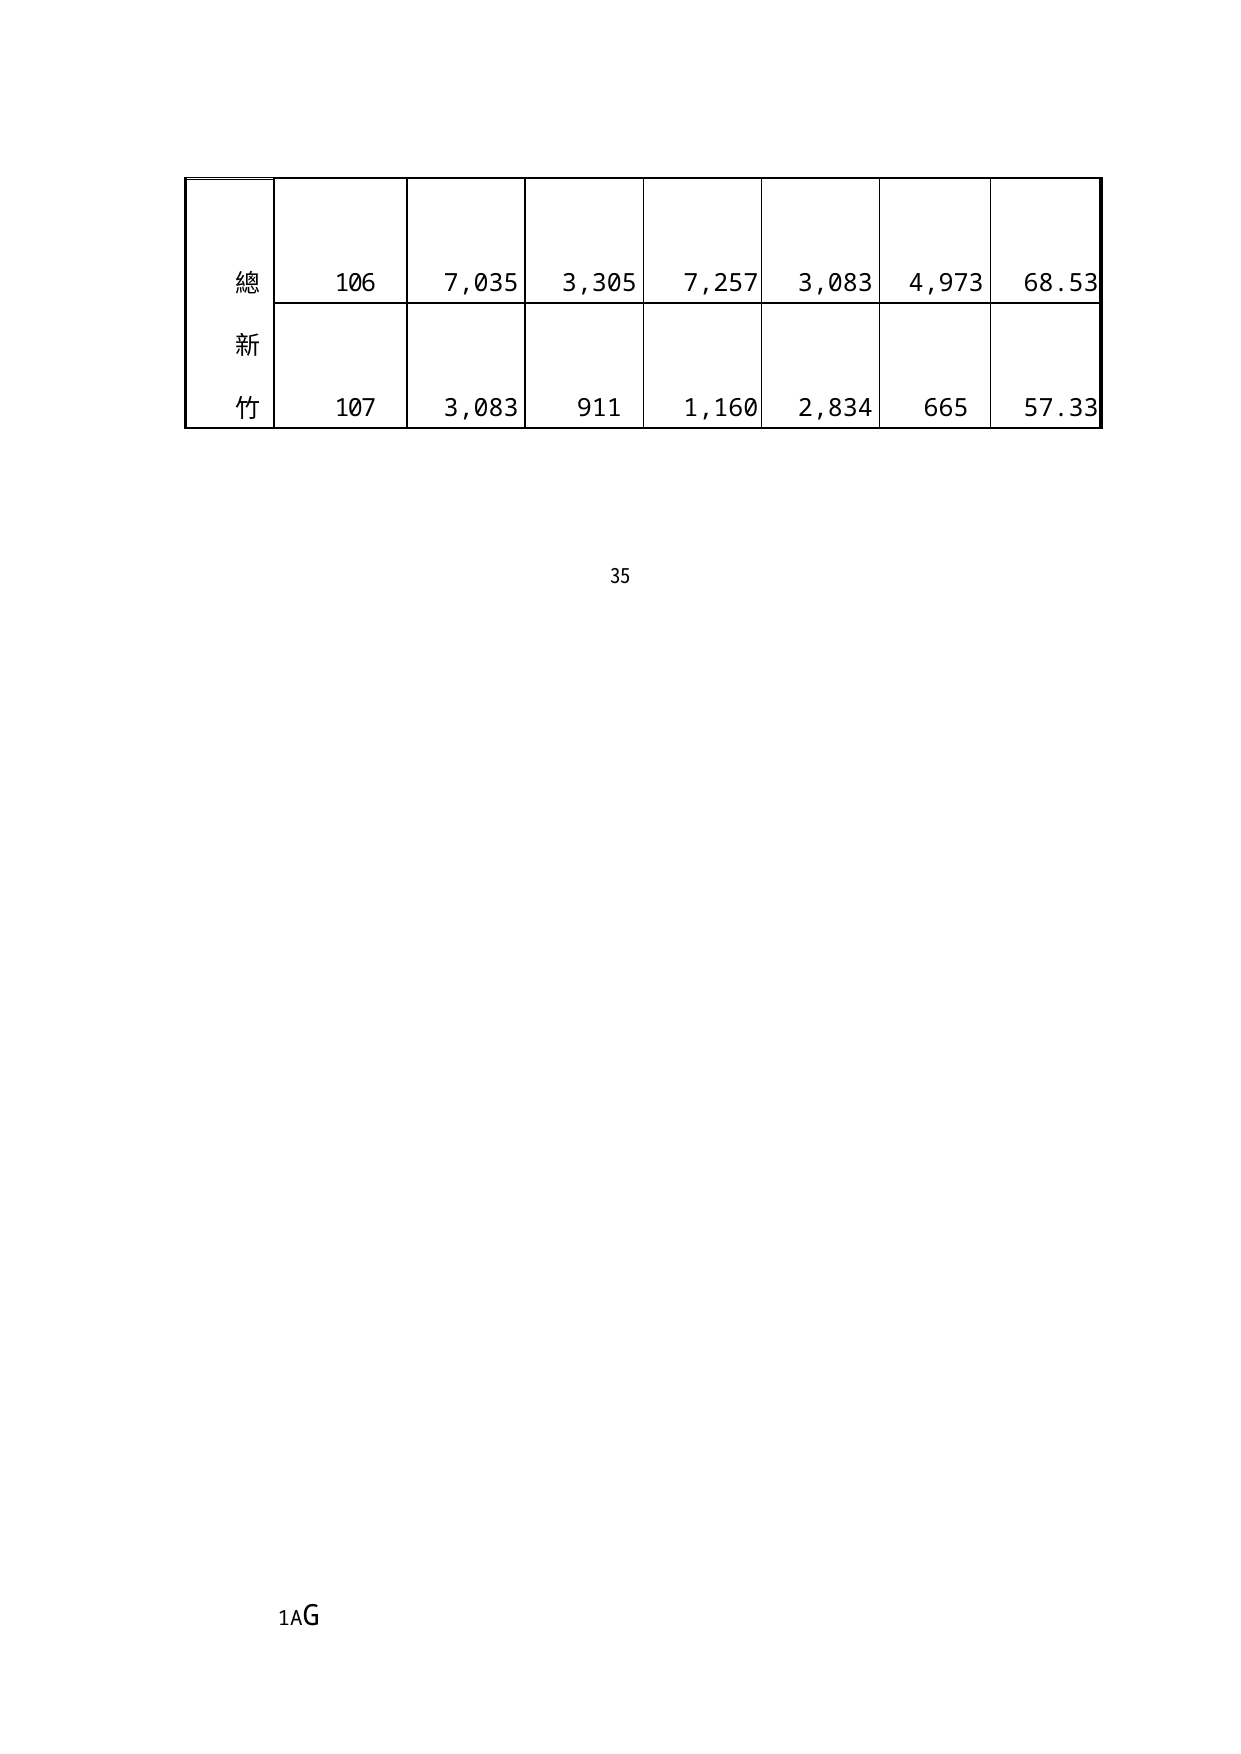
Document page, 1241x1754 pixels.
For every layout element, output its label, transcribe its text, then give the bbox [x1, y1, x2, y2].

table_cell 4,973 [880, 179, 990, 302]
table_cell 107 [275, 304, 406, 427]
table_cell 1,160 [644, 304, 761, 427]
table_cell 665 [880, 304, 990, 427]
table_cell 68.53 [991, 179, 1099, 302]
table_cell 7,257 [644, 179, 761, 302]
table_cell 3,083 [408, 304, 524, 427]
table_cell 3,305 [526, 179, 643, 302]
table_cell 3,083 [762, 179, 879, 302]
table_cell 57.33 [991, 304, 1099, 427]
table_cell 2,834 [762, 304, 879, 427]
table_cell 7,035 [408, 179, 524, 302]
table_cell 106 [275, 179, 406, 302]
table_cell 總新竹 [187, 180, 273, 427]
table_cell 911 [526, 304, 643, 427]
